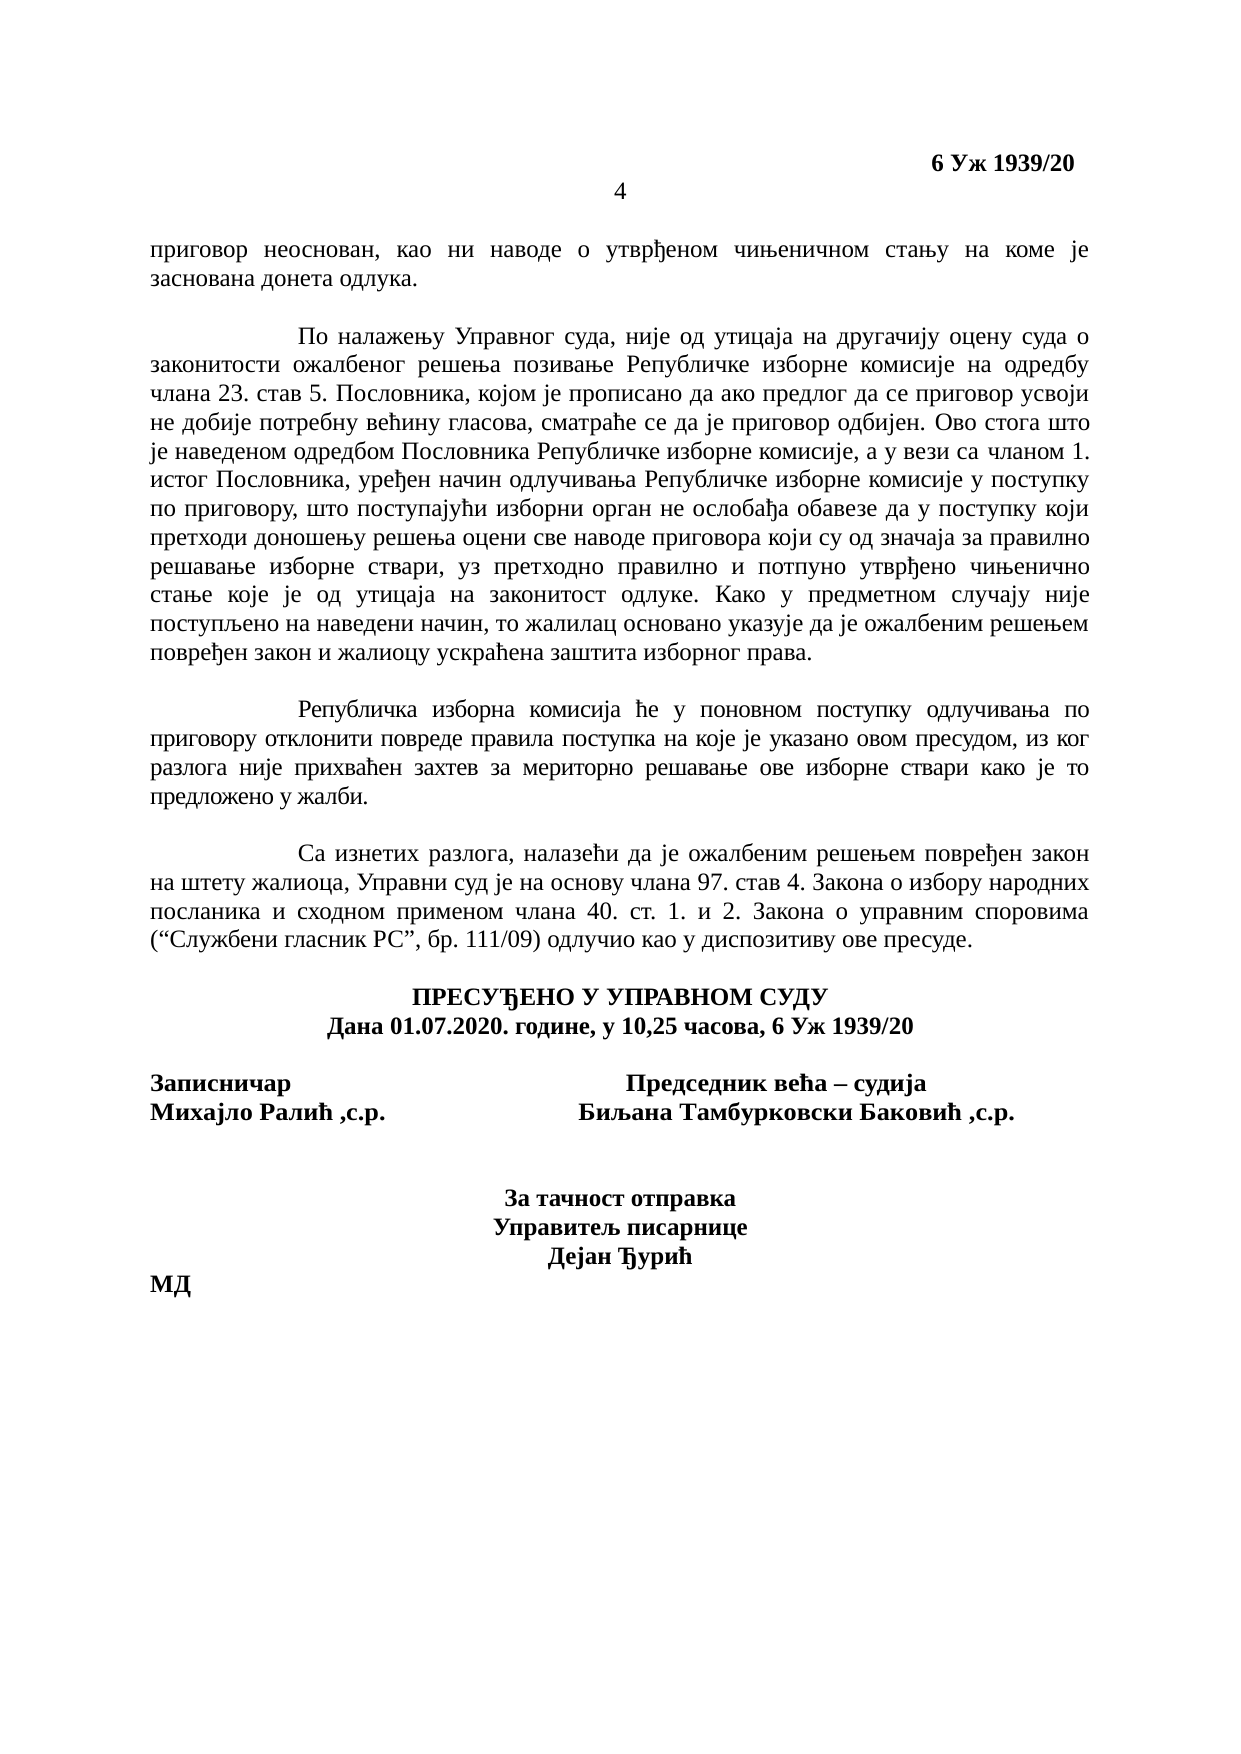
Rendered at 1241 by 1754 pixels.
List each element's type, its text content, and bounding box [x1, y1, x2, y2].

text МД [150, 1269, 1090, 1298]
text За тачност отправка [150, 1183, 1090, 1212]
text Михајло Ралић ,с.р. Биљана Тамбурковски Баковић ,с.р. [150, 1097, 1090, 1126]
text Дејан Ђурић [150, 1241, 1090, 1269]
text Републичка изборна комисија ће у поновном поступку одлучивања по приговору отклонити повреде правила поступка на које је указано овом пресудом, из ког разлога није прихваћен захтев за мериторно решавање ове изборне ствари како је то предложено у жалби. [150, 694, 1090, 809]
text По налажењу Управног суда, није од утицаја на другачију оцену суда о законитости ожалбеног решења позивање Републичке изборне комисије на одредбу члана 23. став 5. Пословника, којом је прописано да ако предлог да се приговор усвоји не добије потребну већину гласова, сматраће се да је приговор одбијен. Ово стога што је наведеном одредбом Пословника Републичке изборне комисије, а у вези са чланом 1. истог Пословника, уређен начин одлучивања Републичке изборне комисије у поступку по приговору, што поступајући изборни орган не ослобађа обавезе да у поступку који претходи доношењу решења оцени све наводе приговора који су од значаја за правилно решавање изборне ствари, уз претходно правилно и потпуно утврђено чињенично стање које је од утицаја на законитост одлуке. Како у предметном случају није поступљено на наведени начин, то жалилац основано указује да је ожалбеним решењем повређен закон и жалиоцу ускраћена заштита изборног права. [150, 321, 1090, 666]
text приговор неоснован, као ни наводе о утврђеном чињеничном стању на коме је заснована донета одлука. [150, 234, 1090, 292]
text Са изнетих разлога, налазећи да је ожалбеним решењем повређен закон на штету жалиоца, Управни суд је на основу члана 97. став 4. Закона о избору народних посланика и сходном применом члана 40. ст. 1. и 2. Закона о управним споровима (“Службени гласник РС”, бр. 111/09) одлучио као у диспозитиву ове пресуде. [150, 838, 1090, 953]
text Записничар Председник већа – судија [150, 1068, 1090, 1097]
text Дана 01.07.2020. године, у 10,25 часова, 6 Уж 1939/20 [150, 1011, 1090, 1039]
text ПРЕСУЂЕНО У УПРАВНОМ СУДУ [150, 982, 1090, 1011]
text Управитељ писарнице [150, 1212, 1090, 1241]
